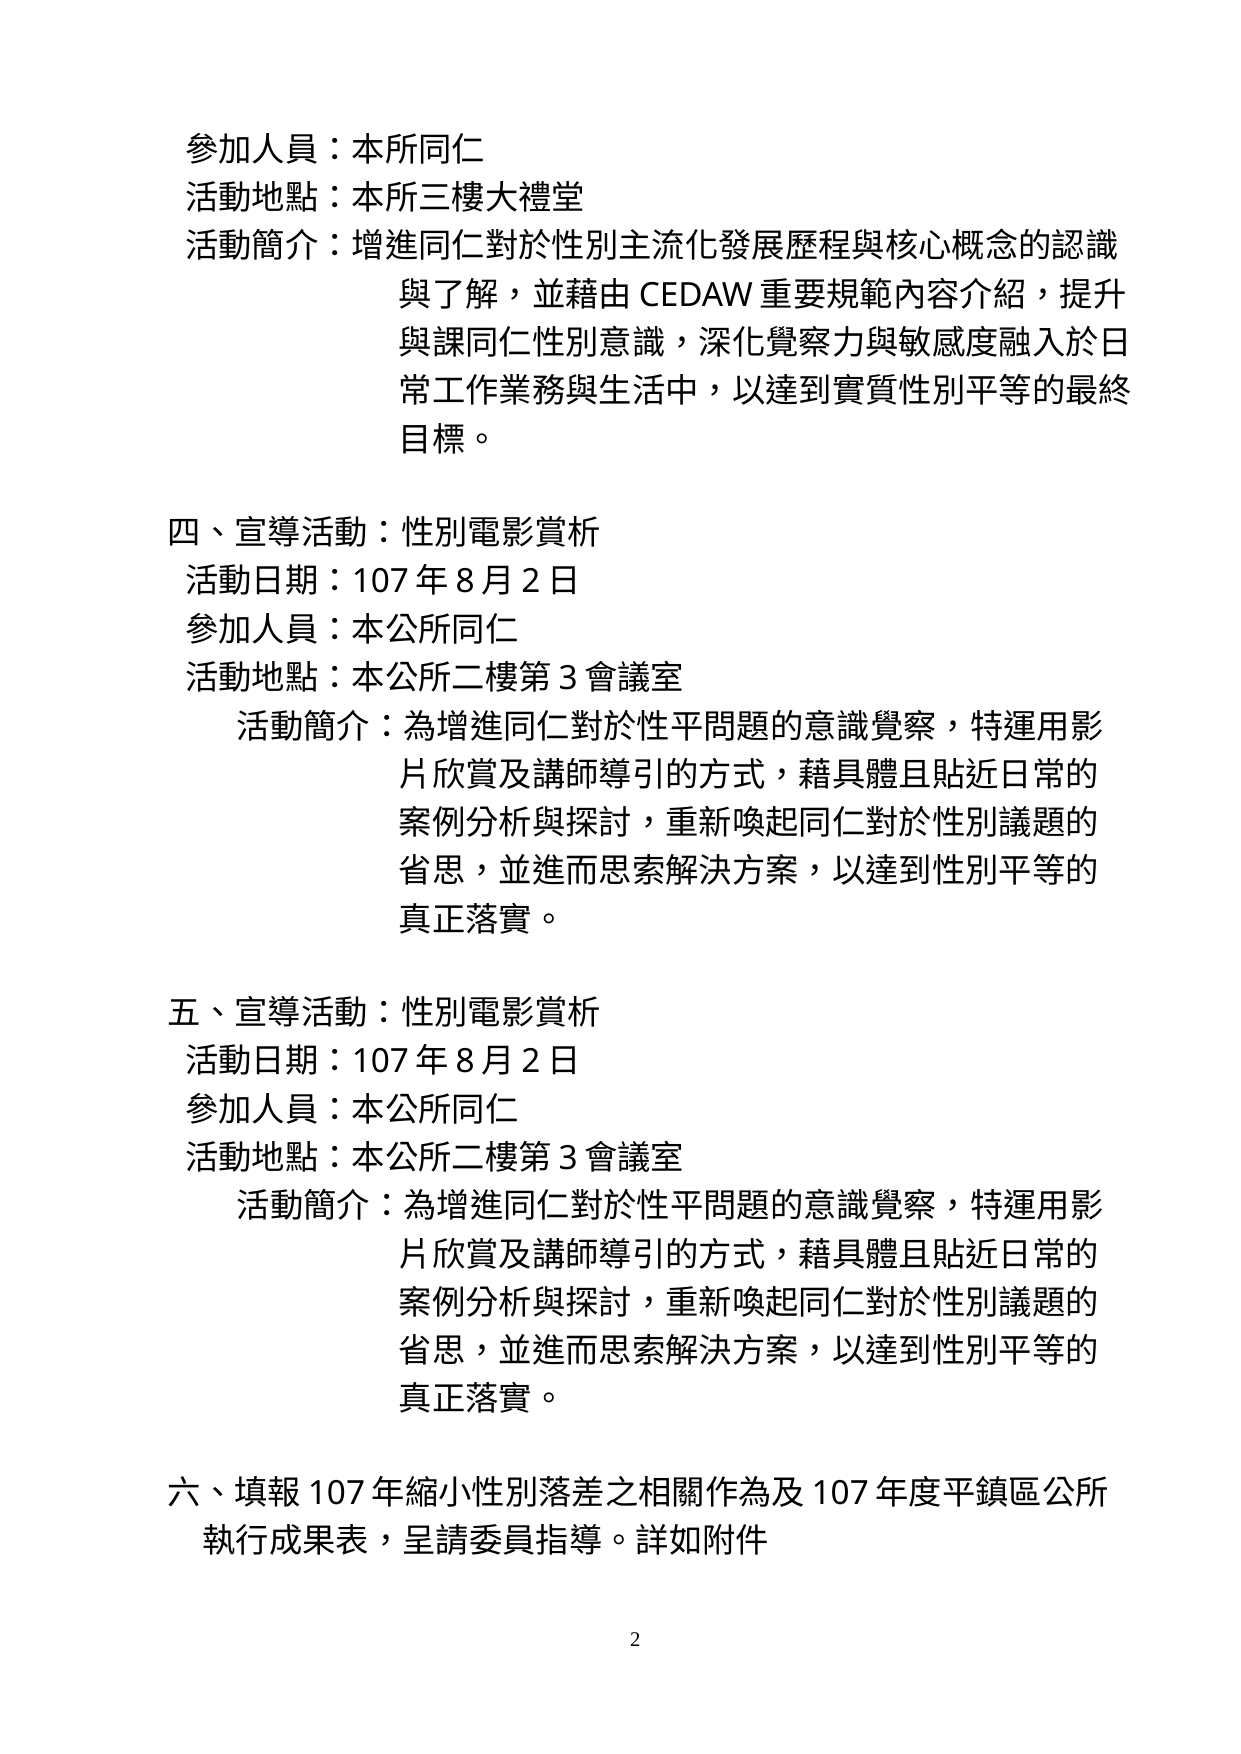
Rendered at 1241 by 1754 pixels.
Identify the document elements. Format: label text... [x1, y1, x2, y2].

text 活動簡介：為增進同仁對於性平問題的意識覺察，特運用影片欣賞及講師導引的方式，藉具體且貼近日常的案例分析與探討，重新喚起同仁對於性別議題的省思，並進而思索解決方案，以達到性別平等的真正落實。 [236, 1179, 1124, 1420]
text 活動簡介：增進同仁對於性別主流化發展歷程與核心概念的認識與了解，並藉由CEDAW重要規範內容介紹，提升與課同仁性別意識，深化覺察力與敏感度融入於日常工作業務與生活中，以達到實質性別平等的最終目標。 [133, 219, 1137, 461]
text 五、宣導活動：性別電影賞析 [133, 986, 1137, 1034]
text 參加人員：本公所同仁 [133, 603, 1124, 651]
text 活動日期：107年8月2日 [133, 554, 1124, 603]
text 參加人員：本所同仁 [133, 123, 1124, 171]
text 六、填報107年縮小性別落差之相關作為及107年度平鎮區公所 執行成果表，呈請委員指導。詳如附件 [133, 1466, 1124, 1563]
text 活動簡介：為增進同仁對於性平問題的意識覺察，特運用影片欣賞及講師導引的方式，藉具體且貼近日常的案例分析與探討，重新喚起同仁對於性別議題的省思，並進而思索解決方案，以達到性別平等的真正落實。 [236, 699, 1124, 941]
text 活動地點：本公所二樓第3會議室 [133, 1131, 1124, 1179]
text 四、宣導活動：性別電影賞析 [133, 506, 1137, 554]
text 活動日期：107年8月2日 [133, 1034, 1124, 1083]
text 活動地點：本公所二樓第3會議室 [133, 651, 1124, 699]
text 活動地點：本所三樓大禮堂 [133, 171, 1124, 219]
text 參加人員：本公所同仁 [133, 1083, 1124, 1131]
